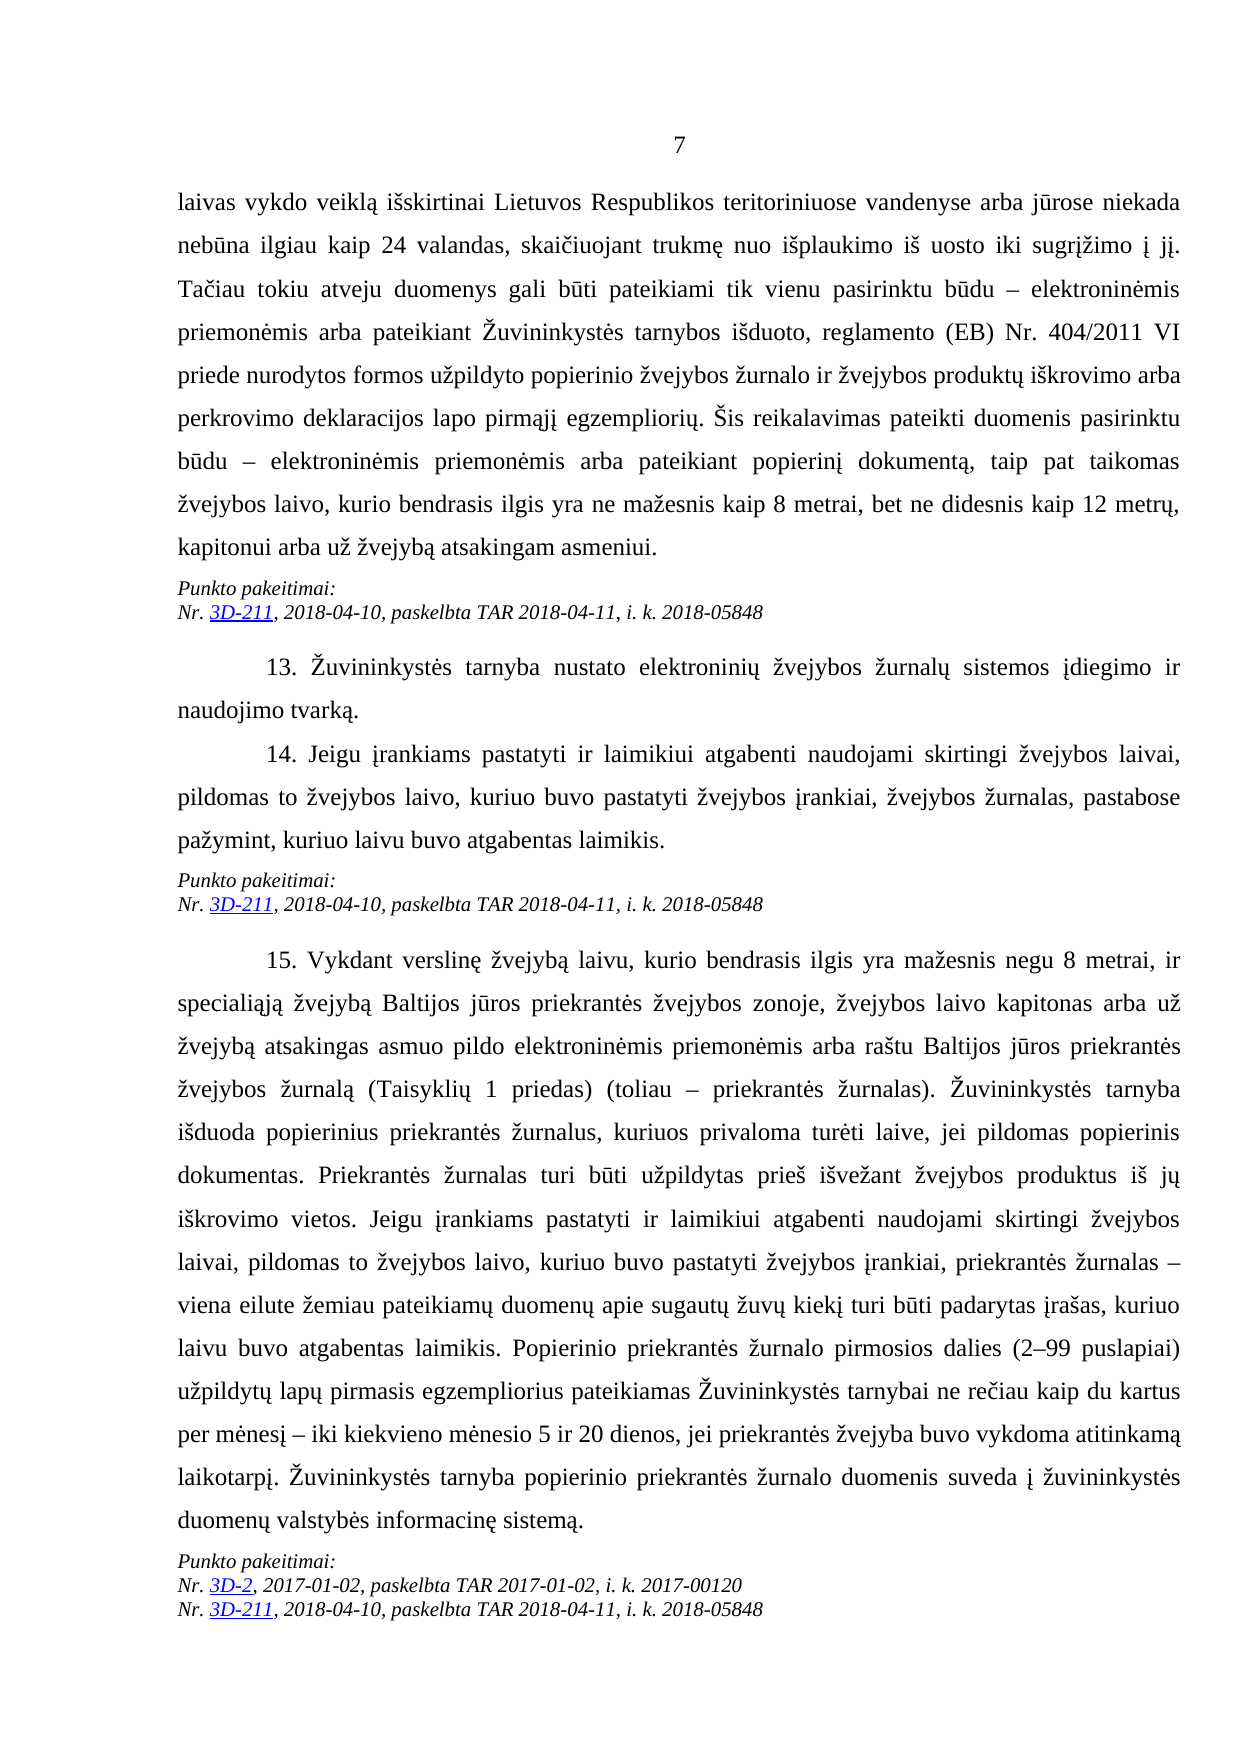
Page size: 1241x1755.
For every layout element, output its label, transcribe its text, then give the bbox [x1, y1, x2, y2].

text 13. Žuvininkystės tarnyba nustato elektroninių žvejybos žurnalų sistemos įdiegimo ir naudojimo tvarką. [177, 652, 1181, 724]
text Nr. 3D-211, 2018-04-10, paskelbta TAR 2018-04-11, i. k. 2018-05848 [177, 599, 1181, 624]
text Nr. 3D-2, 2017-01-02, paskelbta TAR 2017-01-02, i. k. 2017-00120 [177, 1573, 1181, 1597]
text Punkto pakeitimai: [177, 1549, 1181, 1573]
text laivas vykdo veiklą išskirtinai Lietuvos Respublikos teritoriniuose vandenyse arba jūrose niekada nebūna ilgiau kaip 24 valandas, skaičiuojant trukmę nuo išplaukimo iš uosto iki sugrįžimo į jį. Tačiau tokiu atveju duomenys gali būti pateikiami tik vienu pasirinktu būdu – elektroninėmis priemonėmis arba pateikiant Žuvininkystės tarnybos išduoto, reglamento (EB) Nr. 404/2011 VI priede nurodytos formos užpildyto popierinio žvejybos žurnalo ir žvejybos produktų iškrovimo arba perkrovimo deklaracijos lapo pirmąjį egzempliorių. Šis reikalavimas pateikti duomenis pasirinktu būdu – elektroninėmis priemonėmis arba pateikiant popierinį dokumentą, taip pat taikomas žvejybos laivo, kurio bendrasis ilgis yra ne mažesnis kaip 8 metrai, bet ne didesnis kaip 12 metrų, kapitonui arba už žvejybą atsakingam asmeniui. [177, 187, 1181, 561]
text Punkto pakeitimai: [177, 868, 1181, 892]
text Punkto pakeitimai: [177, 576, 1181, 599]
text 15. Vykdant verslinę žvejybą laivu, kurio bendrasis ilgis yra mažesnis negu 8 metrai, ir specialiąją žvejybą Baltijos jūros priekrantės žvejybos zonoje, žvejybos laivo kapitonas arba už žvejybą atsakingas asmuo pildo elektroninėmis priemonėmis arba raštu Baltijos jūros priekrantės žvejybos žurnalą (Taisyklių 1 priedas) (toliau – priekrantės žurnalas). Žuvininkystės tarnyba išduoda popierinius priekrantės žurnalus, kuriuos privaloma turėti laive, jei pildomas popierinis dokumentas. Priekrantės žurnalas turi būti užpildytas prieš išvežant žvejybos produktus iš jų iškrovimo vietos. Jeigu įrankiams pastatyti ir laimikiui atgabenti naudojami skirtingi žvejybos laivai, pildomas to žvejybos laivo, kuriuo buvo pastatyti žvejybos įrankiai, priekrantės žurnalas – viena eilute žemiau pateikiamų duomenų apie sugautų žuvų kiekį turi būti padarytas įrašas, kuriuo laivu buvo atgabentas laimikis. Popierinio priekrantės žurnalo pirmosios dalies (2–99 puslapiai) užpildytų lapų pirmasis egzempliorius pateikiamas Žuvininkystės tarnybai ne rečiau kaip du kartus per mėnesį – iki kiekvieno mėnesio 5 ir 20 dienos, jei priekrantės žvejyba buvo vykdoma atitinkamą laikotarpį. Žuvininkystės tarnyba popierinio priekrantės žurnalo duomenis suveda į žuvininkystės duomenų valstybės informacinę sistemą. [177, 945, 1181, 1534]
text Nr. 3D-211, 2018-04-10, paskelbta TAR 2018-04-11, i. k. 2018-05848 [177, 1597, 1181, 1621]
text Nr. 3D-211, 2018-04-10, paskelbta TAR 2018-04-11, i. k. 2018-05848 [177, 892, 1181, 916]
text 14. Jeigu įrankiams pastatyti ir laimikiui atgabenti naudojami skirtingi žvejybos laivai, pildomas to žvejybos laivo, kuriuo buvo pastatyti žvejybos įrankiai, žvejybos žurnalas, pastabose pažymint, kuriuo laivu buvo atgabentas laimikis. [177, 739, 1181, 854]
